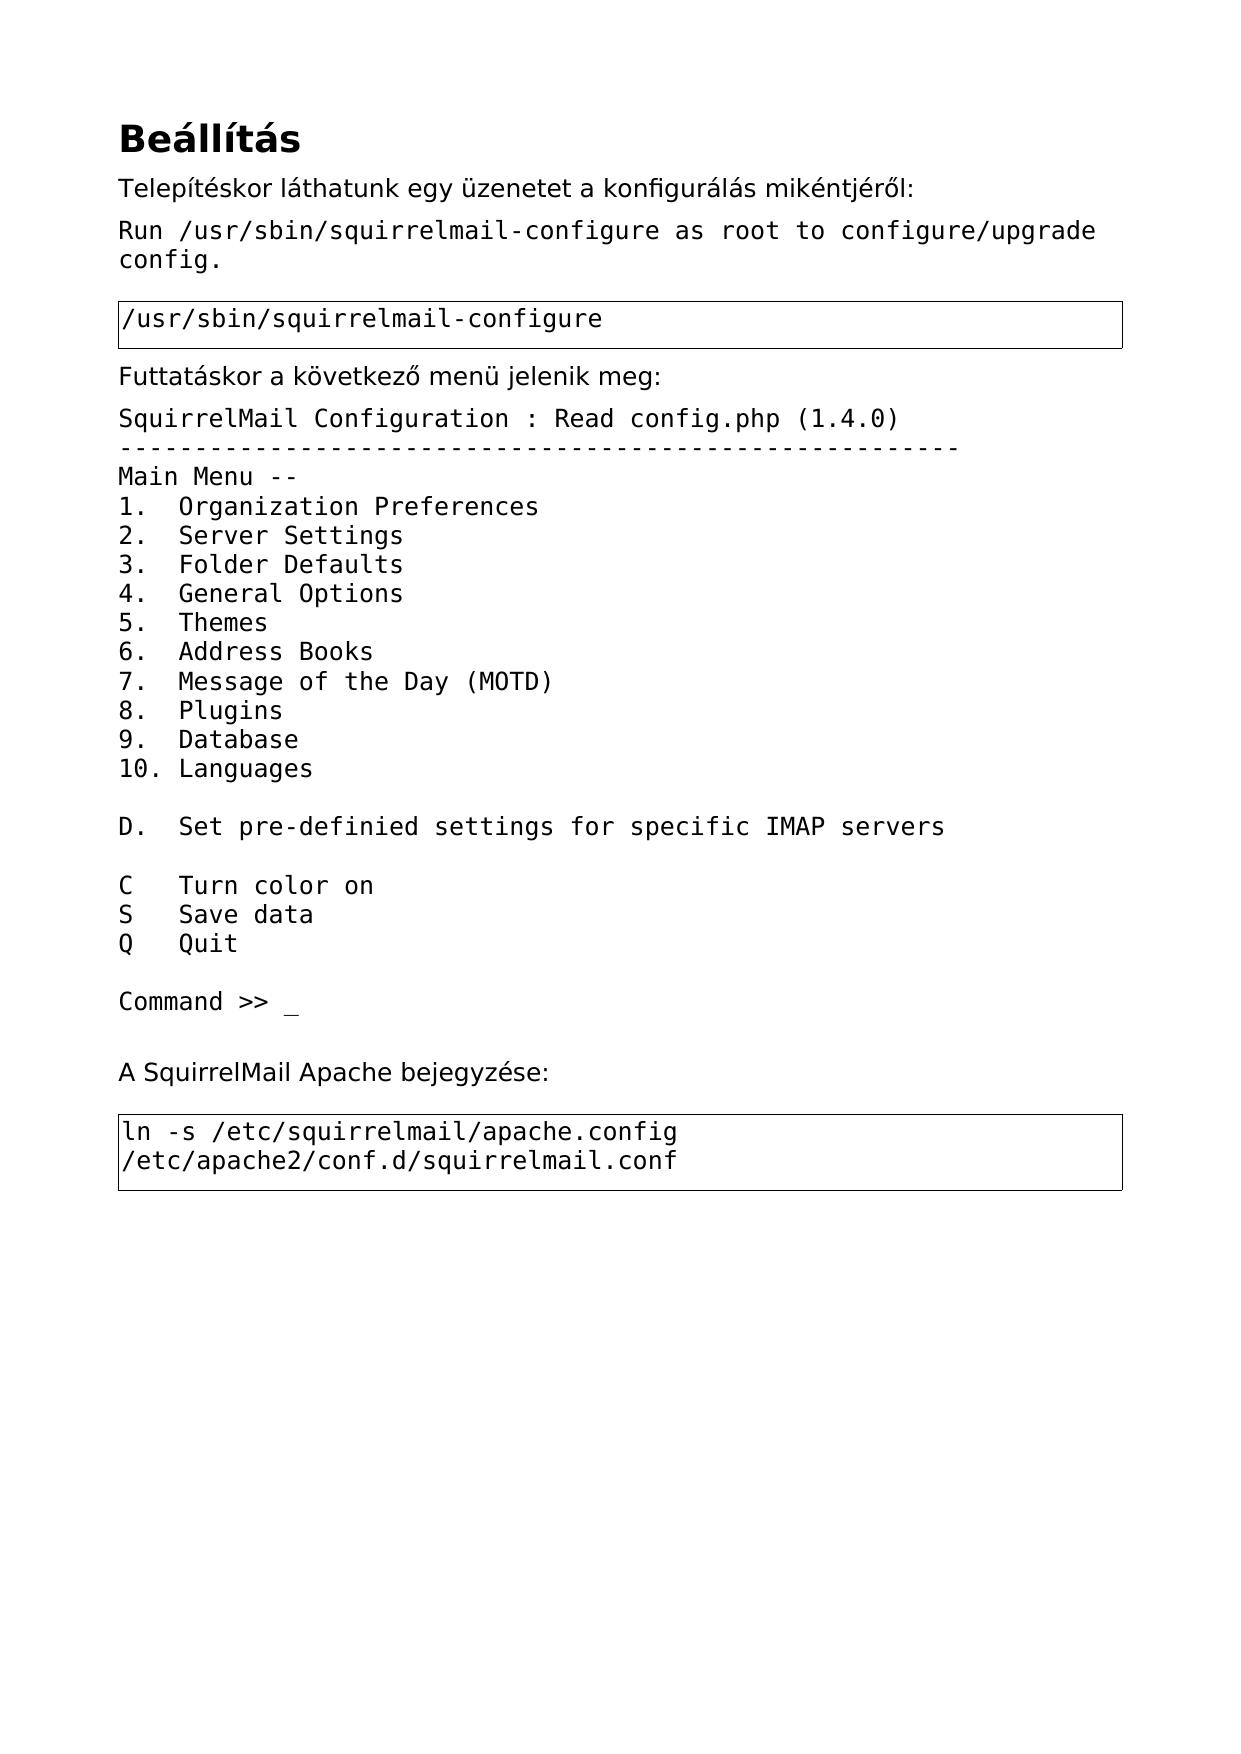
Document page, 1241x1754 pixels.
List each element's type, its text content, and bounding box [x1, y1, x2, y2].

table_header ln -s /etc/squirrelmail/apache.config /etc/apache2/conf.d/squirrelmail.conf [119, 1115, 1122, 1190]
text A SquirrelMail Apache bejegyzése: [118, 1058, 1122, 1087]
text Telepítéskor láthatunk egy üzenetet a konfigurálás mikéntjéről: [118, 174, 1122, 203]
text SquirrelMail Configuration : Read config.php (1.4.0) -------------------------------------------------------- Main Menu -- 1. Organization Preferences 2. Server Settings 3. Folder Defaults 4. General Options 5. Themes 6. Address Books 7. Message of the Day (MOTD) 8. Plugins 9. Database 10. Languages D. Set pre-definied settings for specific IMAP servers C Turn color on S Save data Q Quit Command >> _ [118, 404, 1122, 1046]
table_header /usr/sbin/squirrelmail-configure [119, 302, 1122, 348]
text Futtatáskor a következő menü jelenik meg: [118, 363, 1122, 392]
text Run /usr/sbin/squirrelmail-configure as root to configure/upgrade config. [118, 216, 1122, 274]
subtitle Beállítás [118, 118, 1122, 162]
